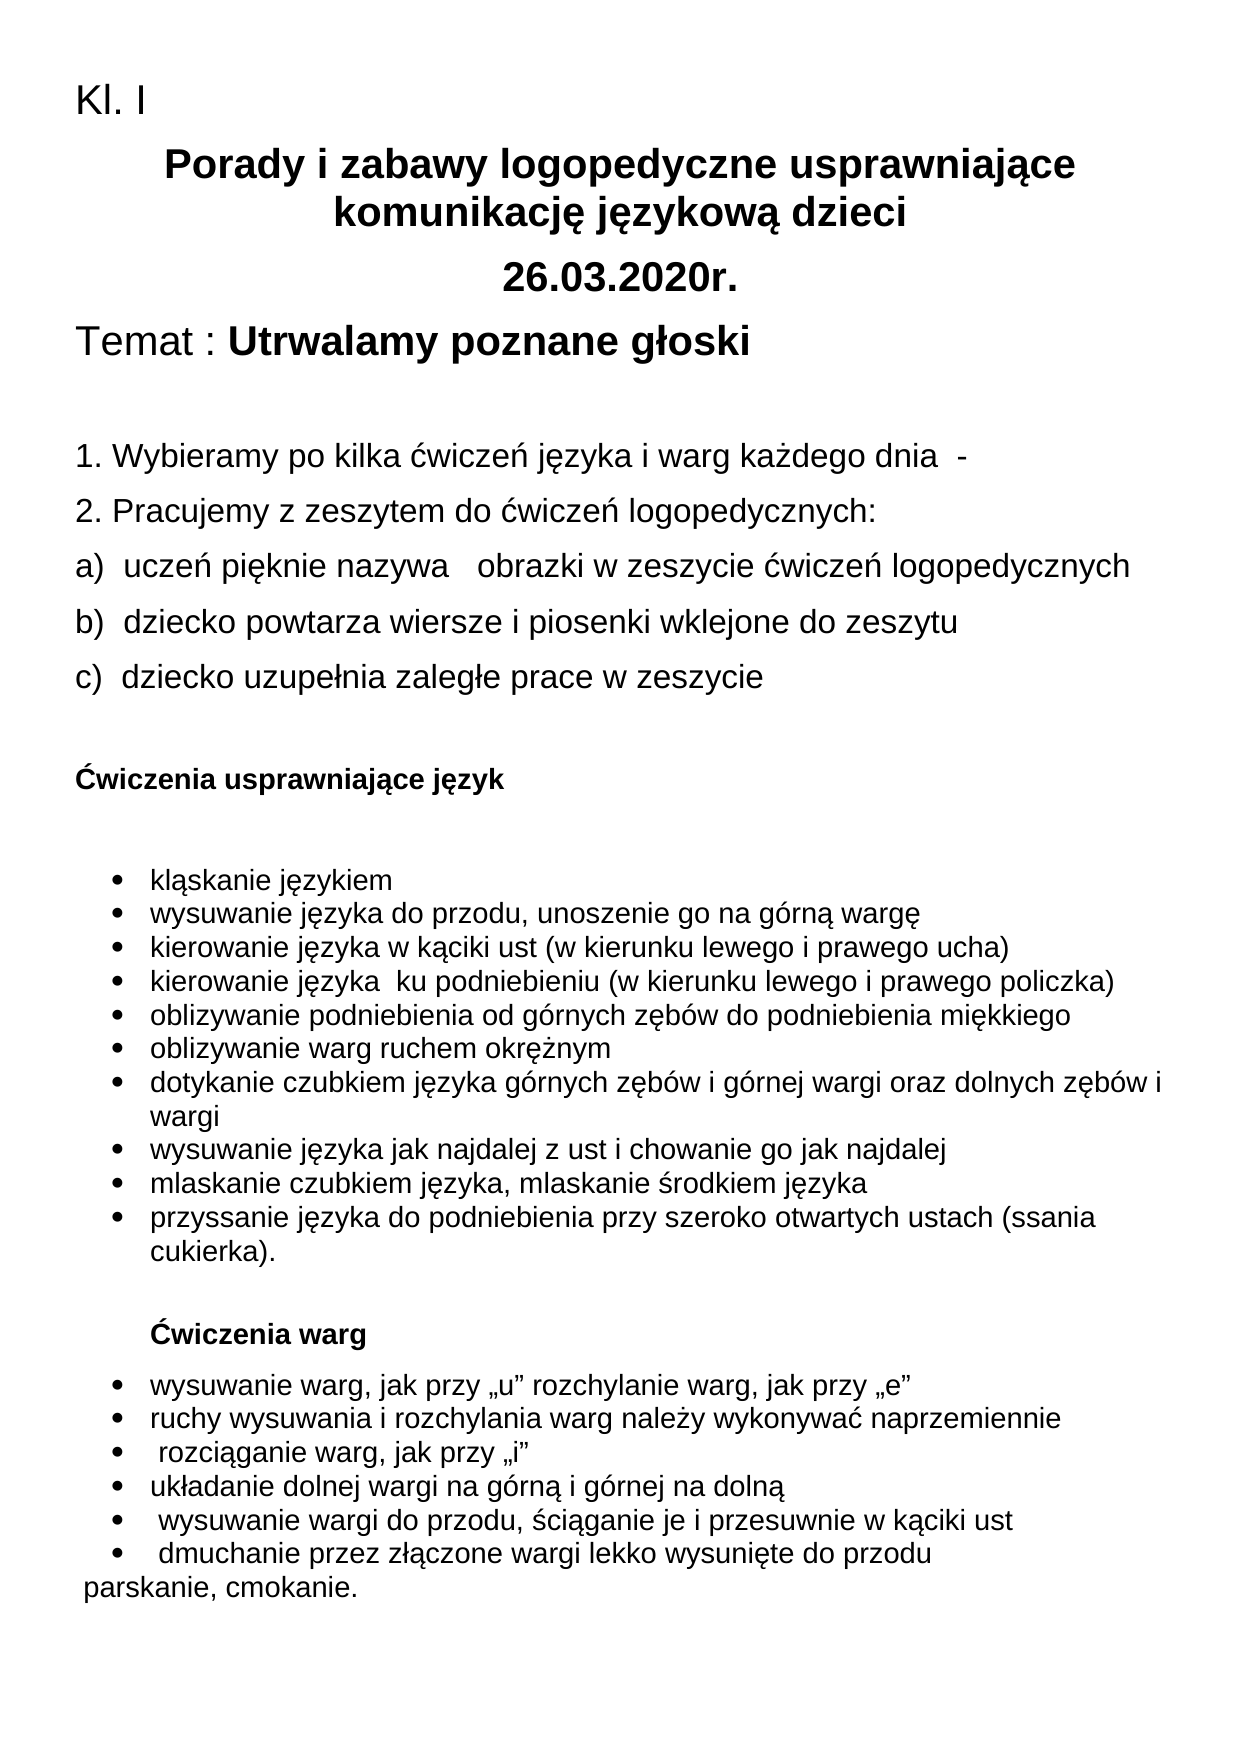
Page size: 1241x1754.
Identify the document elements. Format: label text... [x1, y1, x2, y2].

list kierowanie języka ku podniebieniu (w kierunku lewego i prawego policzka) [112, 964, 1165, 997]
list dotykanie czubkiem języka górnych zębów i górnej wargi oraz dolnych zębów i wargi [112, 1065, 1165, 1132]
list wysuwanie wargi do przodu, ściąganie je i przesuwnie w kąciki ust [112, 1502, 1165, 1536]
text Porady i zabawy logopedyczne usprawniające komunikację językową dzieci [75, 139, 1165, 235]
text parskanie, cmokanie. [75, 1570, 1165, 1603]
list kląskanie językiem [112, 862, 1165, 896]
text c) dziecko uzupełnia zaległe prace w zeszycie [75, 657, 1165, 695]
list wysuwanie warg, jak przy „u” rozchylanie warg, jak przy „e” [112, 1367, 1165, 1401]
list oblizywanie warg ruchem okrężnym [112, 1031, 1165, 1065]
list ruchy wysuwania i rozchylania warg należy wykonywać naprzemiennie [112, 1401, 1165, 1435]
list kierowanie języka w kąciki ust (w kierunku lewego i prawego ucha) [112, 930, 1165, 964]
list wysuwanie języka jak najdalej z ust i chowanie go jak najdalej [112, 1132, 1165, 1166]
text a) uczeń pięknie nazywa obrazki w zeszycie ćwiczeń logopedycznych [75, 547, 1165, 585]
list wysuwanie języka do przodu, unoszenie go na górną wargę [112, 896, 1165, 930]
list przyssanie języka do podniebienia przy szeroko otwartych ustach (ssania cukierka). [112, 1200, 1165, 1267]
text 26.03.2020r. [75, 252, 1165, 300]
list rozciąganie warg, jak przy „i” [112, 1435, 1165, 1469]
list układanie dolnej wargi na górną i górnej na dolną [112, 1469, 1165, 1502]
text 2. Pracujemy z zeszytem do ćwiczeń logopedycznych: [75, 491, 1165, 530]
text 1. Wybieramy po kilka ćwiczeń języka i warg każdego dnia - [75, 436, 1165, 475]
list oblizywanie podniebienia od górnych zębów do podniebienia miękkiego [112, 997, 1165, 1031]
text Kl. I [75, 75, 1165, 123]
text Temat : Utrwalamy poznane głoski [75, 317, 1165, 364]
text Ćwiczenia usprawniające język [75, 762, 1165, 796]
list mlaskanie czubkiem języka, mlaskanie środkiem języka [112, 1166, 1165, 1200]
list dmuchanie przez złączone wargi lekko wysunięte do przodu [112, 1536, 1165, 1570]
text Ćwiczenia warg [150, 1317, 1165, 1351]
text b) dziecko powtarza wiersze i piosenki wklejone do zeszytu [75, 602, 1165, 640]
